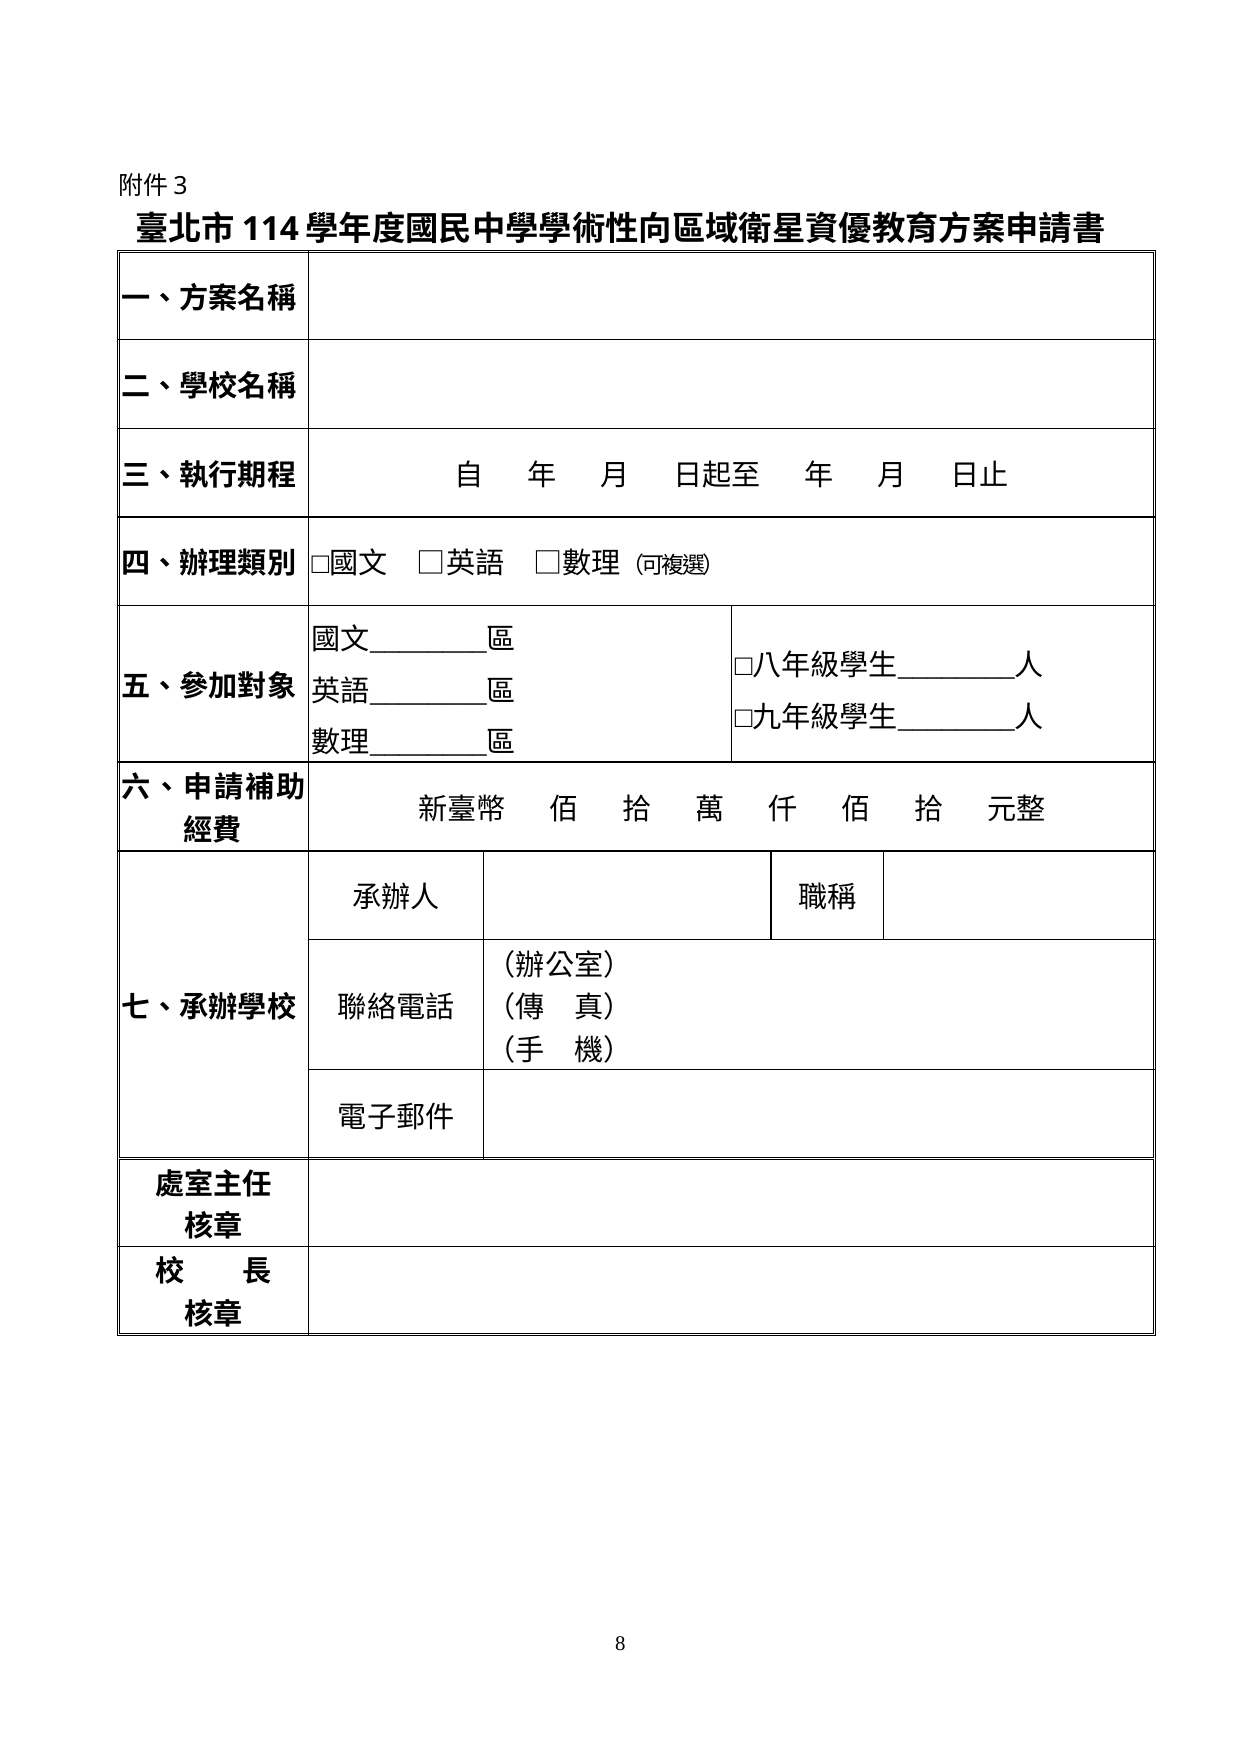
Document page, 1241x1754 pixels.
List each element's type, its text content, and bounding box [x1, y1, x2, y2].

table_cell 五、參加對象 [120, 606, 308, 761]
table_cell □國文 □英語 □數理（可複選） [309, 518, 1153, 605]
table_cell 新臺幣 佰 拾 萬 仟 佰 拾 元整 [309, 763, 1153, 850]
table_cell 校 長 核章 [120, 1247, 308, 1333]
table_cell 處室主任 核章 [120, 1160, 308, 1246]
text 臺北市114學年度國民中學學術性向區域衛星資優教育方案申請書 [118, 202, 1122, 250]
table_cell [309, 1160, 1153, 1246]
table_cell （辦公室） （傳 真） （手 機） [484, 940, 1153, 1068]
table_cell [884, 852, 1153, 938]
table_cell [484, 1070, 1153, 1157]
table_cell 七、承辦學校 [120, 852, 308, 1157]
table_cell 六、申請補助經費 [120, 763, 308, 850]
table_cell □八年級學生________人 □九年級學生________人 [732, 606, 1153, 761]
table_cell 職稱 [772, 852, 883, 938]
table_cell 四、辦理類別 [120, 518, 308, 605]
table_header 一、方案名稱 [120, 253, 308, 339]
table_cell 國文________區 英語________區 數理________區 [309, 606, 731, 761]
table_cell 自 年 月 日起至 年 月 日止 [309, 429, 1153, 516]
table_cell [309, 340, 1153, 427]
table_cell [484, 852, 770, 938]
table_cell 二、學校名稱 [120, 340, 308, 427]
table_cell [309, 1247, 1153, 1333]
table_cell 承辦人 [309, 852, 483, 938]
table_cell 聯絡電話 [309, 940, 483, 1068]
table_cell 電子郵件 [309, 1070, 483, 1157]
text 附件3 [118, 165, 1122, 202]
table_header [309, 253, 1153, 339]
table_cell 三、執行期程 [120, 429, 308, 516]
